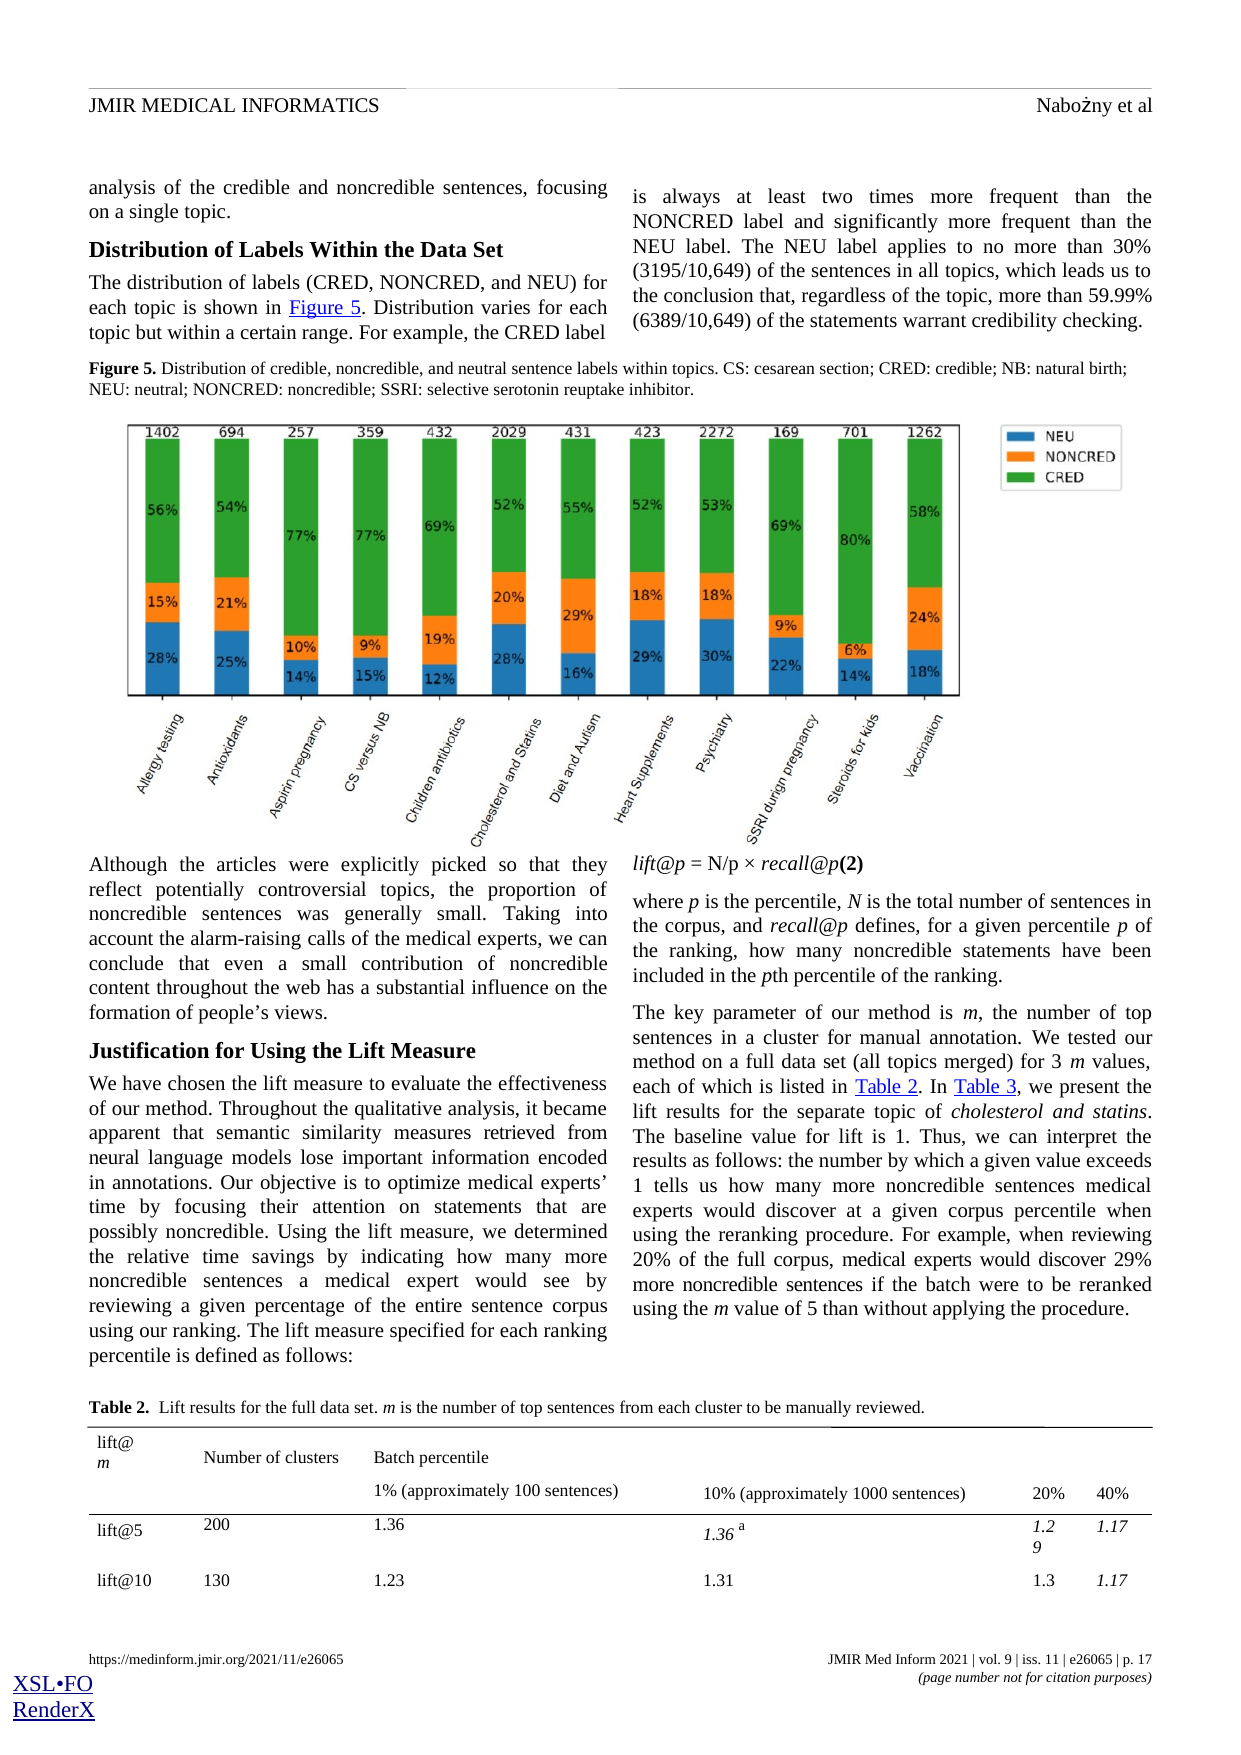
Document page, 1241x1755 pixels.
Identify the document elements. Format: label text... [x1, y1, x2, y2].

text We have chosen the lift measure to evaluate the effectiveness of our method. Throughout the qualitative analysis, it became apparent that semantic similarity measures retrieved from neural language models lose important information encoded in annotations. Our objective is to optimize medical experts’ time by focusing their attention on statements that are possibly noncredible. Using the lift measure, we determined the relative time savings by indicating how many more noncredible sentences a medical expert would see by reviewing a given percentage of the entire sentence corpus using our ranking. The lift measure specified for each ranking percentile is defined as follows: [88, 1071, 608, 1367]
subtitle Justification for Using the Lift Measure [88, 1037, 608, 1063]
text Number of clusters [203, 1446, 339, 1467]
text analysis of the credible and noncredible sentences, focusing on a single topic. [88, 175, 608, 223]
text lift@p = N/p × recall@p(2) [632, 416, 1166, 875]
text 40% [1096, 1483, 1166, 1503]
text The distribution of labels (CRED, NONCRED, and NEU) for each topic is shown in Figure 5. Distribution varies for each topic but within a certain range. For example, the CRED label [88, 270, 608, 344]
text lift@5 [97, 1520, 147, 1540]
text The key parameter of our method is m, the number of top sentences in a cluster for manual annotation. We tested our method on a full data set (all topics merged) for 3 m values, each of which is listed in Table 2. In Table 3, we present the lift results for the separate topic of cholesterol and statins. The baseline value for lift is 1. Thus, we can interpret the results as follows: the number by which a given value exceeds 1 tells us how many more noncredible sentences medical experts would discover at a given corpus percentile when using the reranking procedure. For example, when reviewing 20% of the full corpus, medical experts would discover 29% more noncredible sentences if the batch were to be reranked using the m value of 5 than without applying the procedure. [632, 1000, 1152, 1320]
text 1.36 a [703, 1517, 966, 1544]
table_header 1.17 [1080, 1571, 1153, 1598]
text 10% (approximately 1000 sentences) [703, 1483, 966, 1503]
subtitle Distribution of Labels Within the Data Set [88, 236, 608, 263]
text Figure 5. Distribution of credible, noncredible, and neutral sentence labels within topics. CS: cesarean section; CRED: credible; NB: natural birth; NEU: neutral; NONCRED: noncredible; SSRI: selective serotonin reuptake inhibitor. [88, 358, 1166, 399]
table_header lift@10 [88, 1571, 177, 1598]
text 200 [203, 1515, 339, 1534]
text is always at least two times more frequent than the NONCRED label and significantly more frequent than the NEU label. The NEU label applies to no more than 30% (3195/10,649) of the sentences in all topics, which leads us to the conclusion that, regardless of the topic, more than 59.99% (6389/10,649) of the statements warrant credibility checking. [632, 184, 1152, 332]
text 1.17 [1096, 1516, 1166, 1537]
text Table 2. Lift results for the full data set. m is the number of top sentences from each cluster to be manually reviewed. [88, 1397, 1166, 1418]
text 1.36 [373, 1515, 619, 1534]
table_header 1.31 [554, 1571, 883, 1598]
text lift@m [97, 1432, 147, 1473]
text Although the articles were explicitly picked so that they reflect potentially controversial topics, the proportion of noncredible sentences was generally small. Taking into account the alarm-raising calls of the medical experts, we can conclude that even a small contribution of noncredible content throughout the web has a substantial influence on the formation of people’s views. [88, 411, 608, 1024]
table_header 130 [178, 1571, 302, 1598]
text 1.29 [1032, 1516, 1065, 1557]
text 1% (approximately 100 sentences) [373, 1480, 619, 1500]
text where p is the percentile, N is the total number of sentences in the corpus, and recall@p defines, for a given percentile p of the ranking, how many noncredible statements have been included in the pth percentile of the ranking. [632, 889, 1152, 987]
text Batch percentile [373, 1446, 619, 1467]
text 20% [1032, 1483, 1065, 1503]
table_header 1.3 [883, 1571, 1080, 1598]
table_header 1.23 [302, 1571, 553, 1598]
